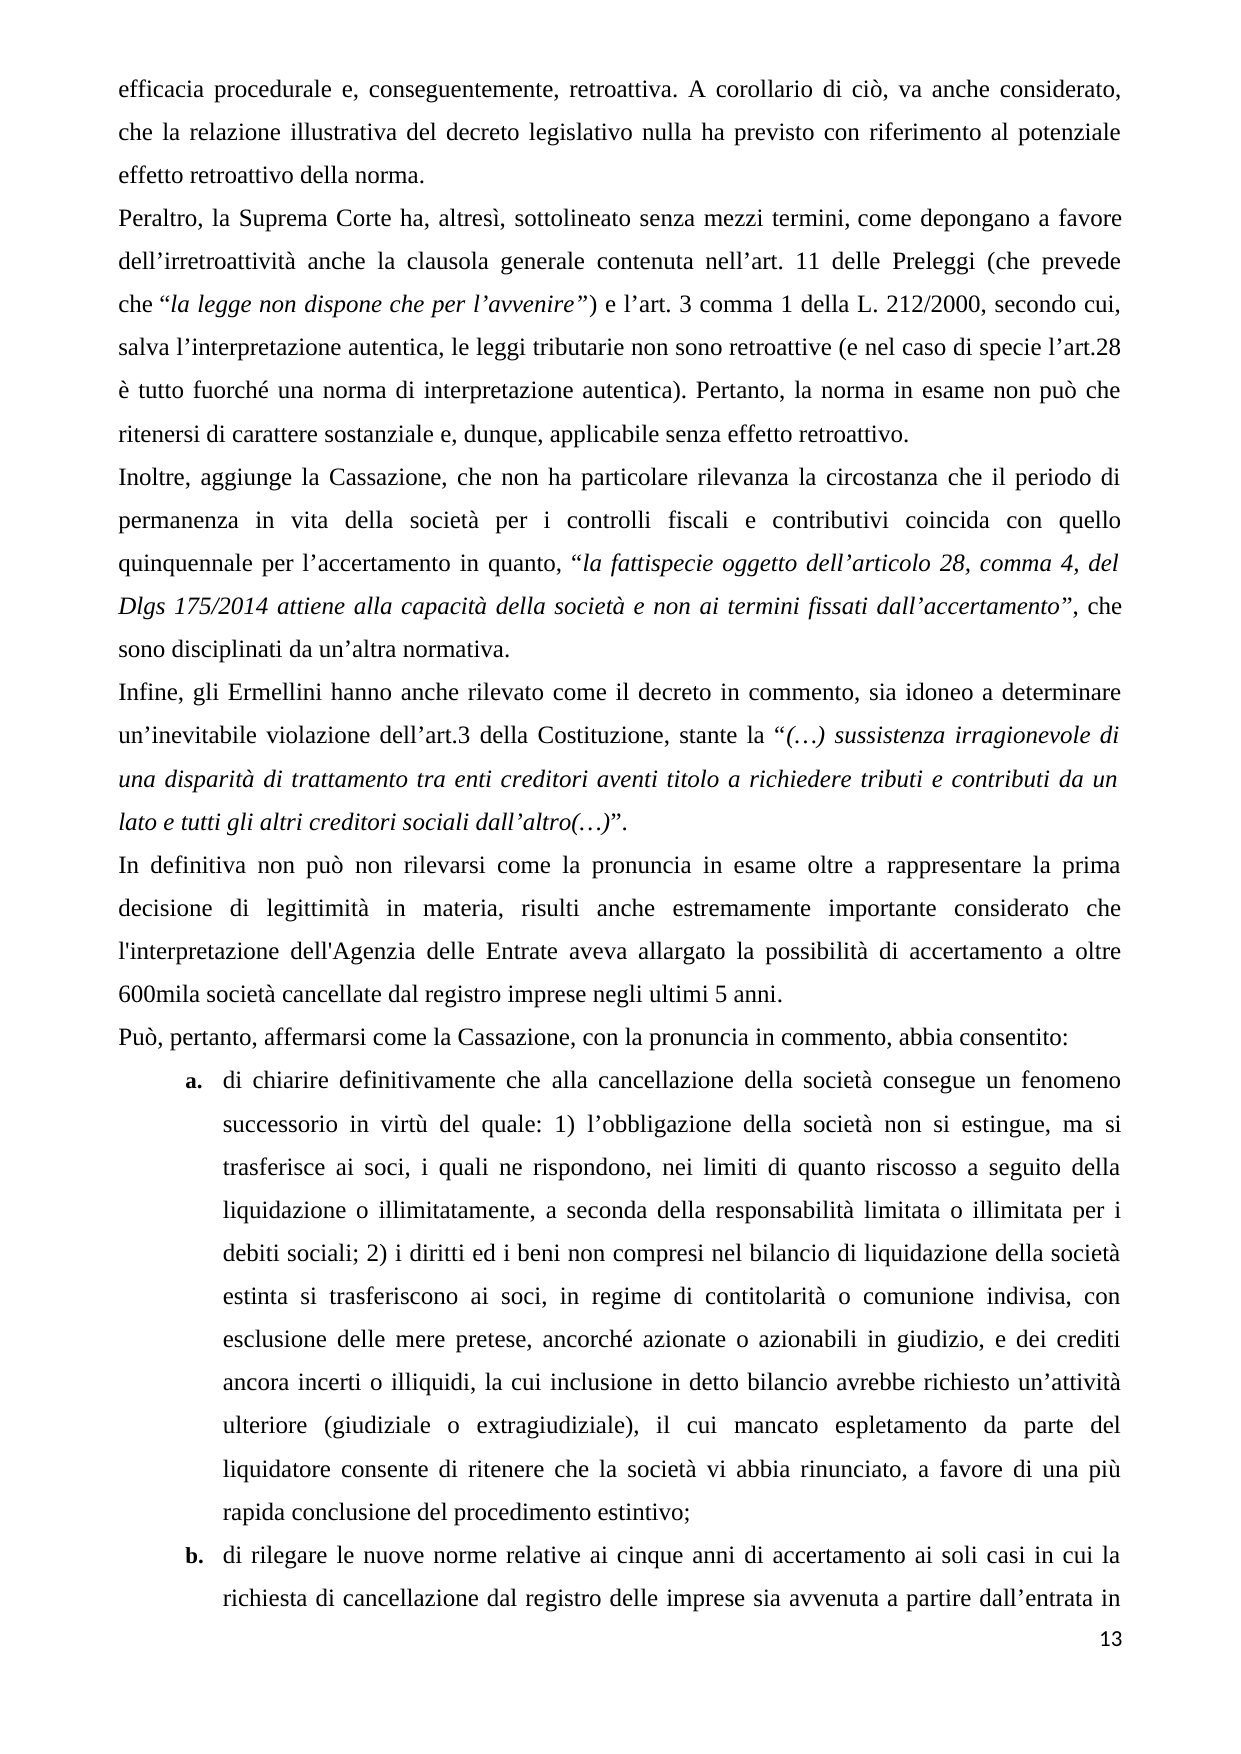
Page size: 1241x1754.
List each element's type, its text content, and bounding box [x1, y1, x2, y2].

list di chiarire definitivamente che alla cancellazione della società consegue un fenomeno successorio in virtù del quale: 1) l’obbligazione della società non si estingue, ma si trasferisce ai soci, i quali ne rispondono, nei limiti di quanto riscosso a seguito della liquidazione o illimitatamente, a seconda della responsabilità limitata o illimitata per i debiti sociali; 2) i diritti ed i beni non compresi nel bilancio di liquidazione della società estinta si trasferiscono ai soci, in regime di contitolarità o comunione indivisa, con esclusione delle mere pretese, ancorché azionate o azionabili in giudizio, e dei crediti ancora incerti o illiquidi, la cui inclusione in detto bilancio avrebbe richiesto un’attività ulteriore (giudiziale o extragiudiziale), il cui mancato espletamento da parte del liquidatore consente di ritenere che la società vi abbia rinunciato, a favore di una più rapida conclusione del procedimento estintivo; [185, 1066, 1122, 1526]
text Può, pertanto, affermarsi come la Cassazione, con la pronuncia in commento, abbia consentito: [118, 1022, 1122, 1051]
list di rilegare le nuove norme relative ai cinque anni di accertamento ai soli casi in cui la richiesta di cancellazione dal registro delle imprese sia avvenuta a partire dall’entrata in [185, 1540, 1122, 1612]
text Peraltro, la Suprema Corte ha, altresì, sottolineato senza mezzi termini, come depongano a favore dell’irretroattività anche la clausola generale contenuta nell’art. 11 delle Preleggi (che prevede che “la legge non dispone che per l’avvenire”) e l’art. 3 comma 1 della L. 212/2000, secondo cui, salva l’interpretazione autentica, le leggi tributarie non sono retroattive (e nel caso di specie l’art.28 è tutto fuorché una norma di interpretazione autentica). Pertanto, la norma in esame non può che ritenersi di carattere sostanziale e, dunque, applicabile senza effetto retroattivo. [118, 203, 1122, 447]
text Infine, gli Ermellini hanno anche rilevato come il decreto in commento, sia idoneo a determinare un’inevitabile violazione dell’art.3 della Costituzione, stante la “(…) sussistenza irragionevole di una disparità di trattamento tra enti creditori aventi titolo a richiedere tributi e contributi da un lato e tutti gli altri creditori sociali dall’altro(…)”. [118, 677, 1122, 836]
text Inoltre, aggiunge la Cassazione, che non ha particolare rilevanza la circostanza che il periodo di permanenza in vita della società per i controlli fiscali e contributivi coincida con quello quinquennale per l’accertamento in quanto, “la fattispecie oggetto dell’articolo 28, comma 4, del Dlgs 175/2014 attiene alla capacità della società e non ai termini fissati dall’accertamento”, che sono disciplinati da un’altra normativa. [118, 462, 1122, 663]
text In definitiva non può non rilevarsi come la pronuncia in esame oltre a rappresentare la prima decisione di legittimità in materia, risulti anche estremamente importante considerato che l'interpretazione dell'Agenzia delle Entrate aveva allargato la possibilità di accertamento a oltre 600mila società cancellate dal registro imprese negli ultimi 5 anni. [118, 850, 1122, 1008]
text efficacia procedurale e, conseguentemente, retroattiva. A corollario di ciò, va anche considerato, che la relazione illustrativa del decreto legislativo nulla ha previsto con riferimento al potenziale effetto retroattivo della norma. [118, 74, 1122, 189]
